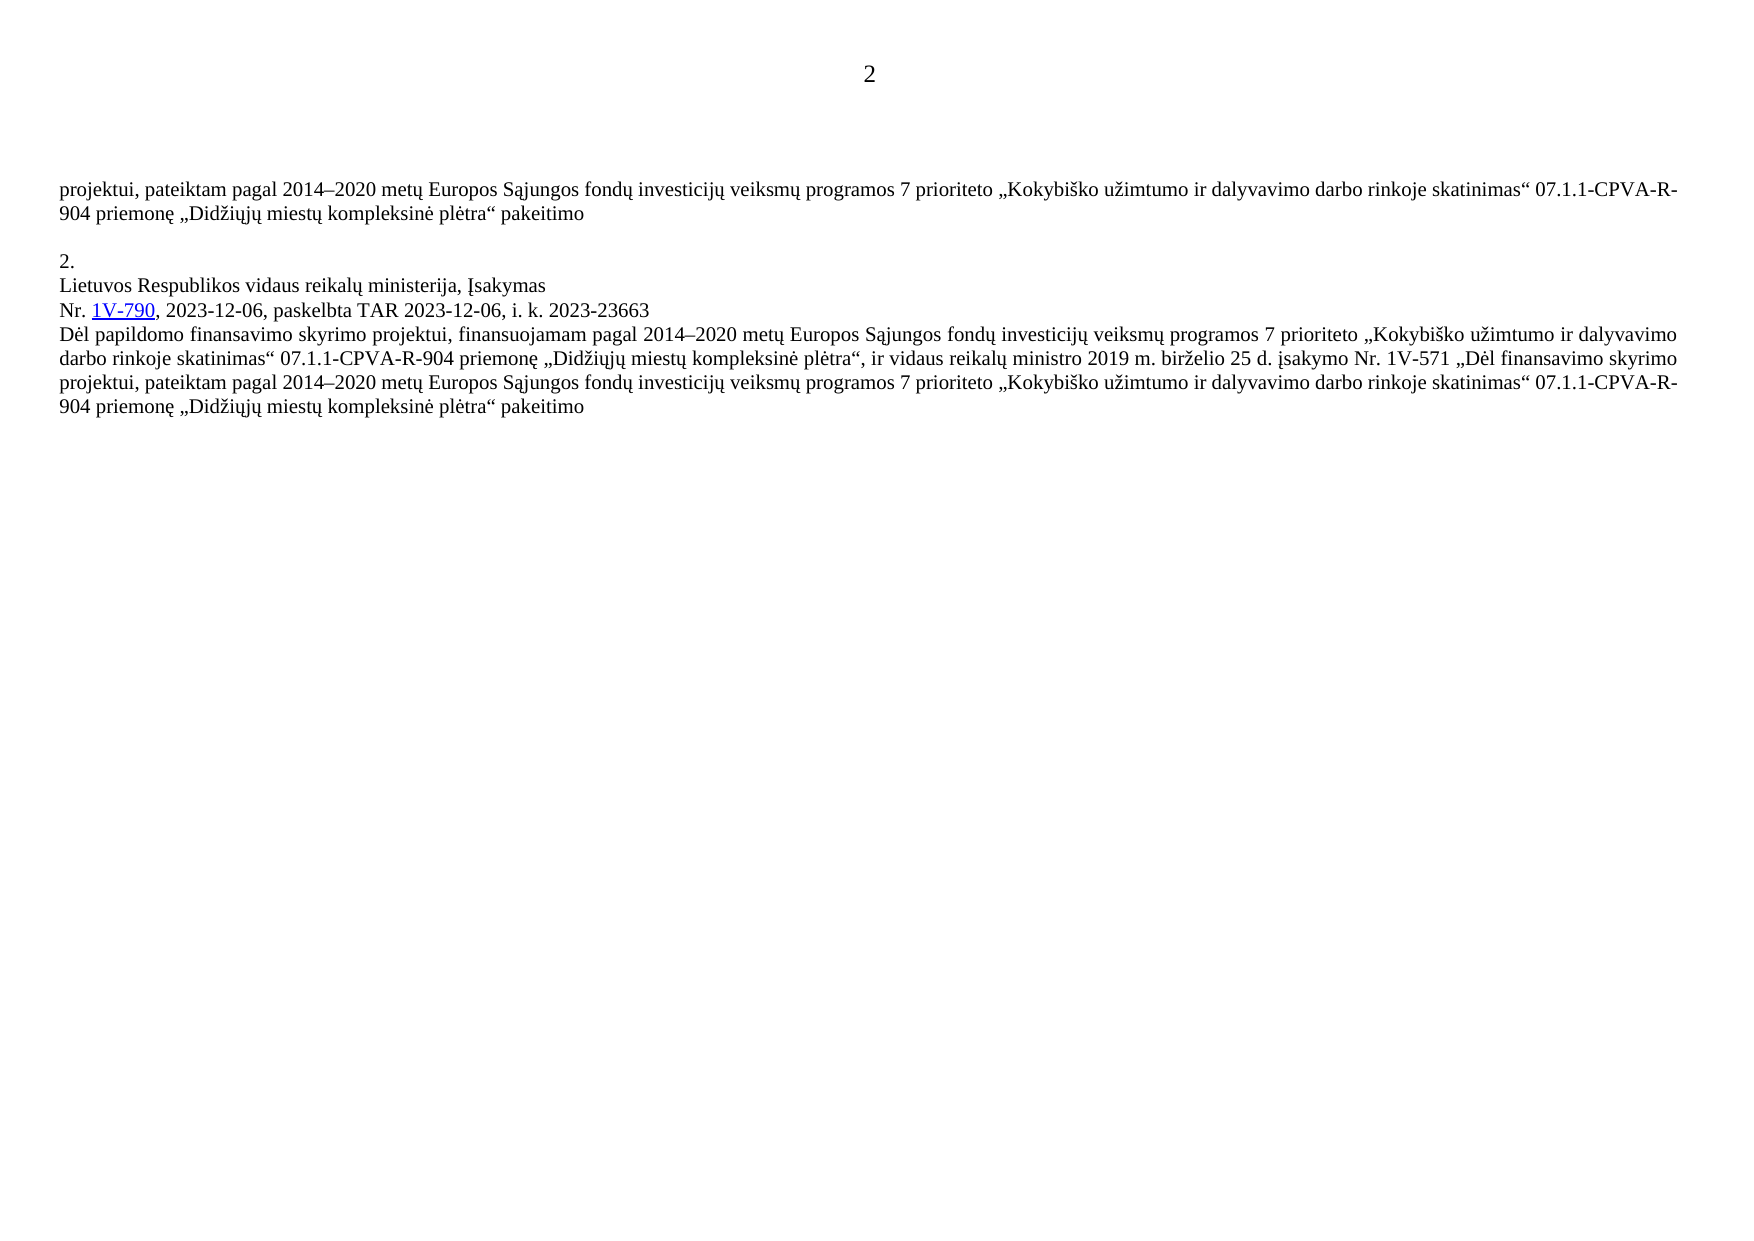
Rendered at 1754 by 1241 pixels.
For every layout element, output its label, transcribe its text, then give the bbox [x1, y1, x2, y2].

text Nr. 1V-790, 2023-12-06, paskelbta TAR 2023-12-06, i. k. 2023-23663 [59, 297, 1680, 322]
text Dėl papildomo finansavimo skyrimo projektui, finansuojamam pagal 2014–2020 metų Europos Sąjungos fondų investicijų veiksmų programos 7 prioriteto „Kokybiško užimtumo ir dalyvavimo darbo rinkoje skatinimas“ 07.1.1-CPVA-R-904 priemonę „Didžiųjų miestų kompleksinė plėtra“, ir vidaus reikalų ministro 2019 m. birželio 25 d. įsakymo Nr. 1V-571 „Dėl finansavimo skyrimo projektui, pateiktam pagal 2014–2020 metų Europos Sąjungos fondų investicijų veiksmų programos 7 prioriteto „Kokybiško užimtumo ir dalyvavimo darbo rinkoje skatinimas“ 07.1.1-CPVA-R-904 priemonę „Didžiųjų miestų kompleksinė plėtra“ pakeitimo [59, 322, 1680, 418]
text Lietuvos Respublikos vidaus reikalų ministerija, Įsakymas [59, 273, 1680, 297]
text projektui, pateiktam pagal 2014–2020 metų Europos Sąjungos fondų investicijų veiksmų programos 7 prioriteto „Kokybiško užimtumo ir dalyvavimo darbo rinkoje skatinimas“ 07.1.1-CPVA-R-904 priemonę „Didžiųjų miestų kompleksinė plėtra“ pakeitimo [59, 177, 1680, 225]
text 2. [59, 249, 1680, 273]
